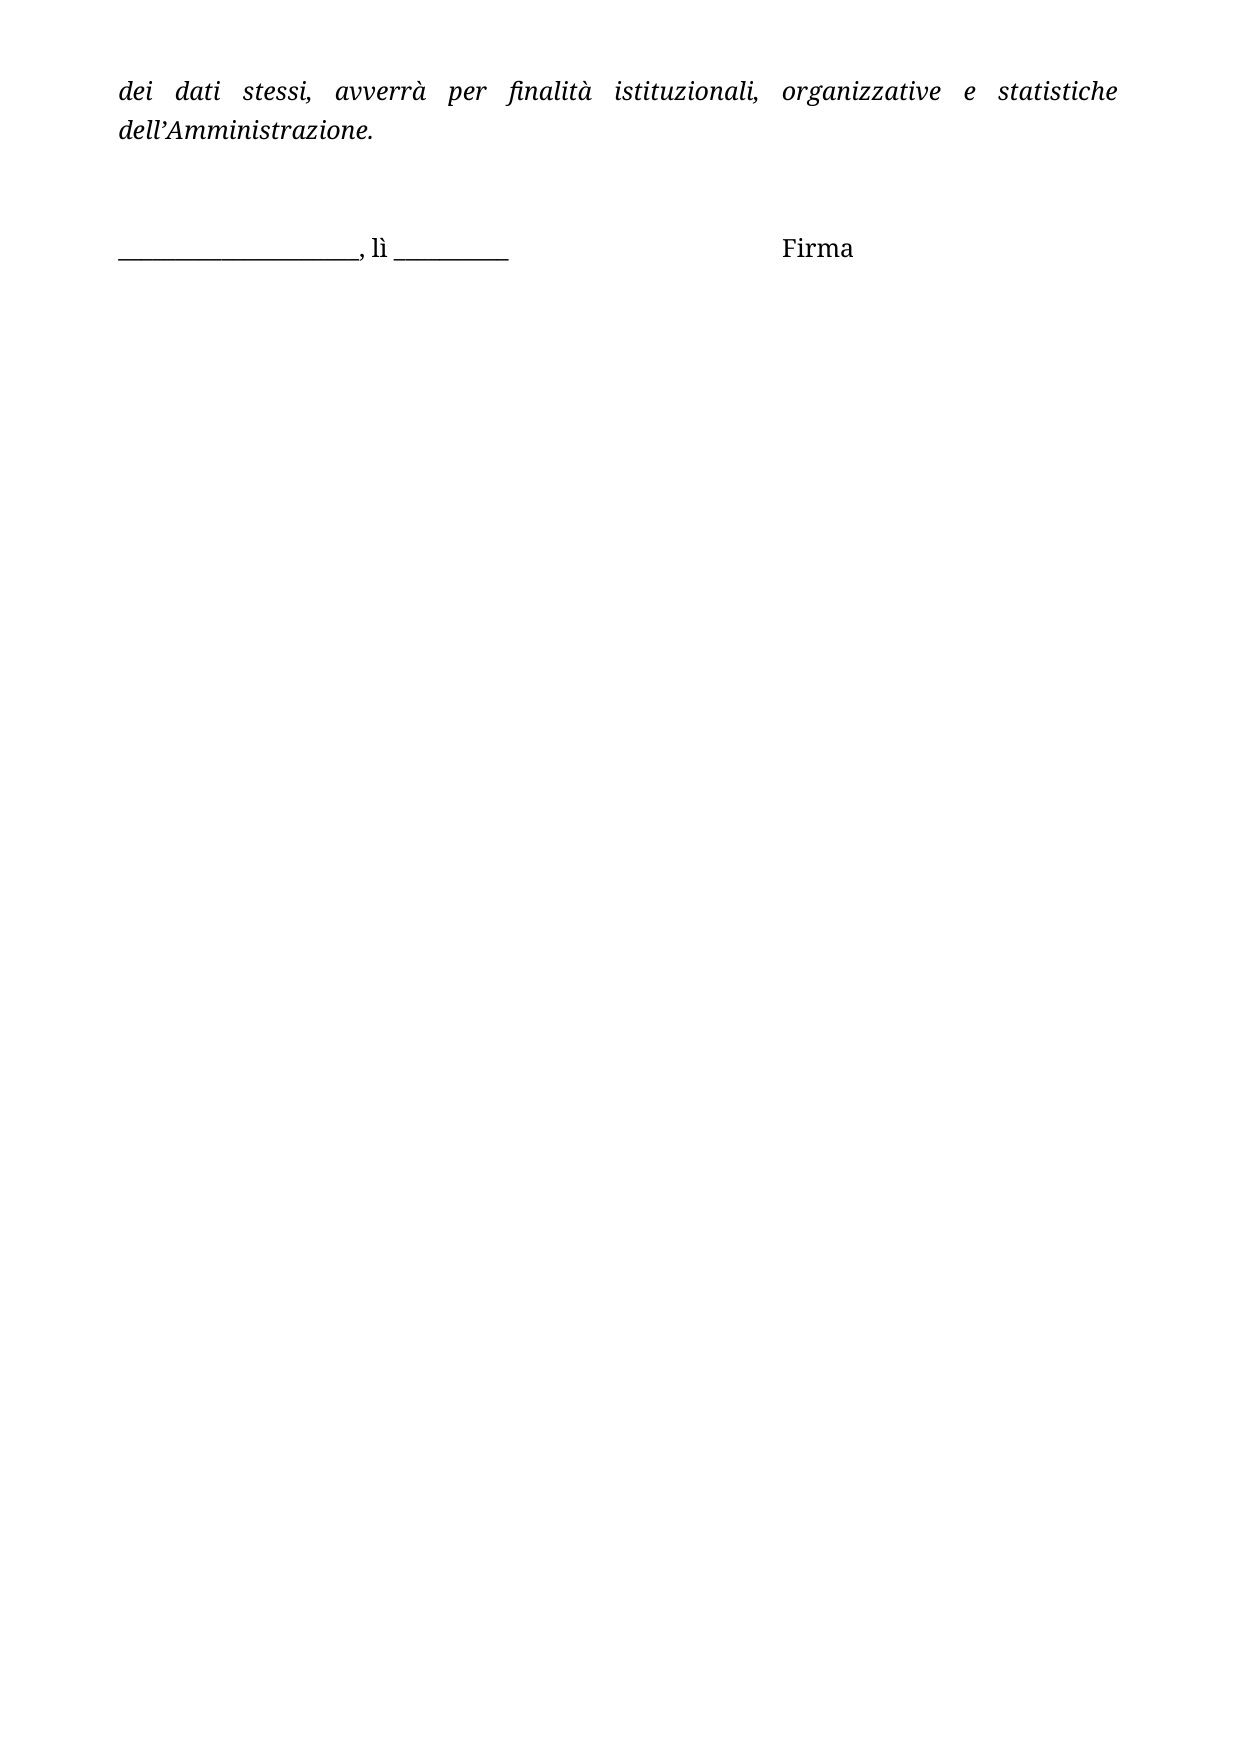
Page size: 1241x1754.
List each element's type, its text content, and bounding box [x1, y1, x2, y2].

text _____________________, lì __________ Firma [118, 230, 1122, 264]
text dei dati stessi, avverrà per finalità istituzionali, organizzative e statistiche dell’Amministrazione. [118, 74, 1122, 147]
